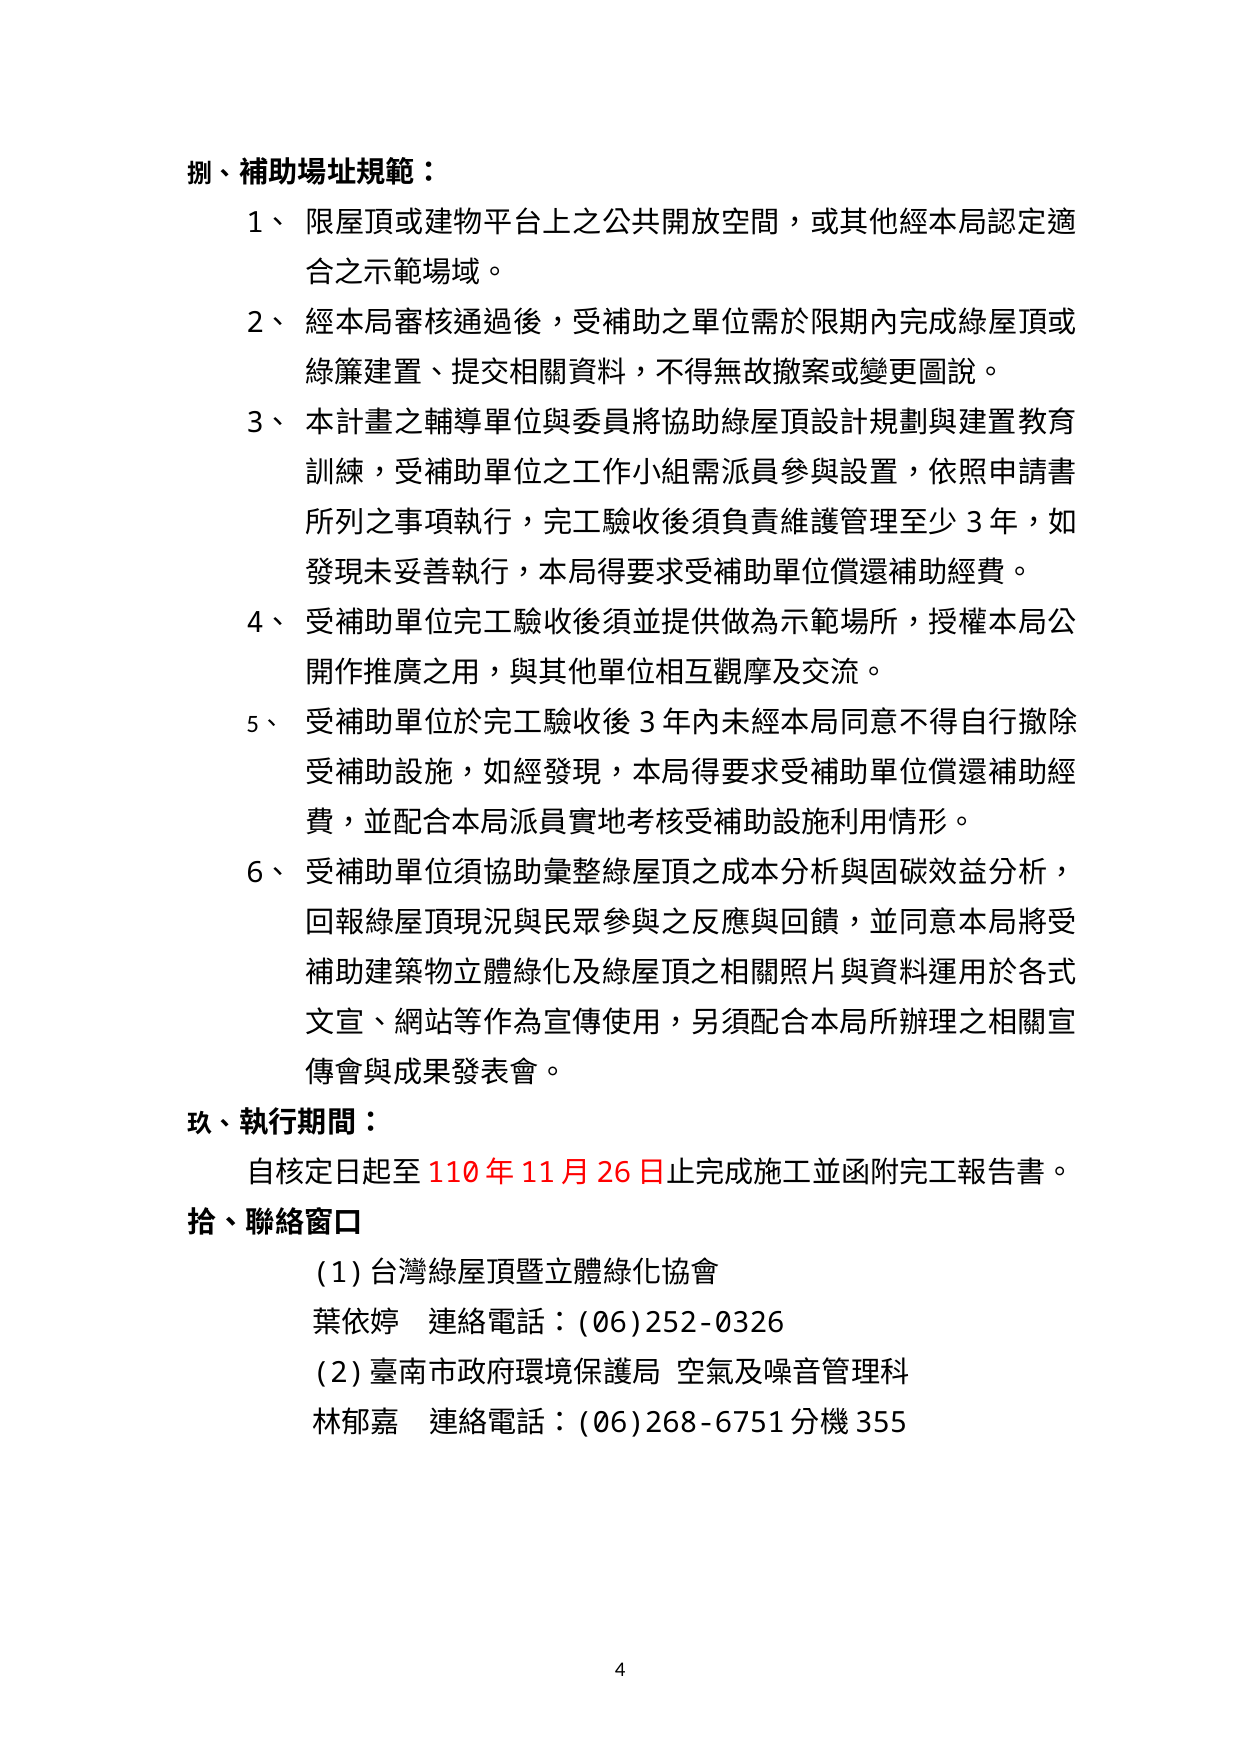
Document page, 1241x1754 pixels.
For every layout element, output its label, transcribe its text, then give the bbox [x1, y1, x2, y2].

text 葉依婷 連絡電話：(06)252-0326 [291, 1291, 1078, 1341]
list 限屋頂或建物平台上之公共開放空間，或其他經本局認定適合之示範場域。 [246, 191, 1078, 291]
list 經本局審核通過後，受補助之單位需於限期內完成綠屋頂或綠簾建置、提交相關資料，不得無故撤案或變更圖說。 [246, 291, 1078, 391]
list 補助場址規範： [187, 141, 1078, 191]
list 台灣綠屋頂暨立體綠化協會 [312, 1241, 1078, 1291]
text 自核定日起至110年11月26日止完成施工並函附完工報告書。 [246, 1141, 1078, 1191]
list 執行期間： [187, 1091, 1078, 1141]
list 受補助單位須協助彙整綠屋頂之成本分析與固碳效益分析，回報綠屋頂現況與民眾參與之反應與回饋，並同意本局將受補助建築物立體綠化及綠屋頂之相關照片與資料運用於各式文宣、網站等作為宣傳使用，另須配合本局所辦理之相關宣傳會與成果發表會。 [246, 841, 1078, 1091]
list 受補助單位於完工驗收後3年內未經本局同意不得自行撤除受補助設施，如經發現，本局得要求受補助單位償還補助經費，並配合本局派員實地考核受補助設施利用情形。 [246, 691, 1078, 841]
text 拾、聯絡窗口 [187, 1191, 1078, 1241]
list 臺南市政府環境保護局 空氣及噪音管理科 [312, 1341, 1078, 1391]
list 受補助單位完工驗收後須並提供做為示範場所，授權本局公開作推廣之用，與其他單位相互觀摩及交流。 [246, 591, 1078, 691]
text 林郁嘉 連絡電話：(06)268-6751分機355 [312, 1391, 1078, 1441]
list 本計畫之輔導單位與委員將協助綠屋頂設計規劃與建置教育訓練，受補助單位之工作小組需派員參與設置，依照申請書所列之事項執行，完工驗收後須負責維護管理至少3年，如發現未妥善執行，本局得要求受補助單位償還補助經費。 [246, 391, 1078, 591]
